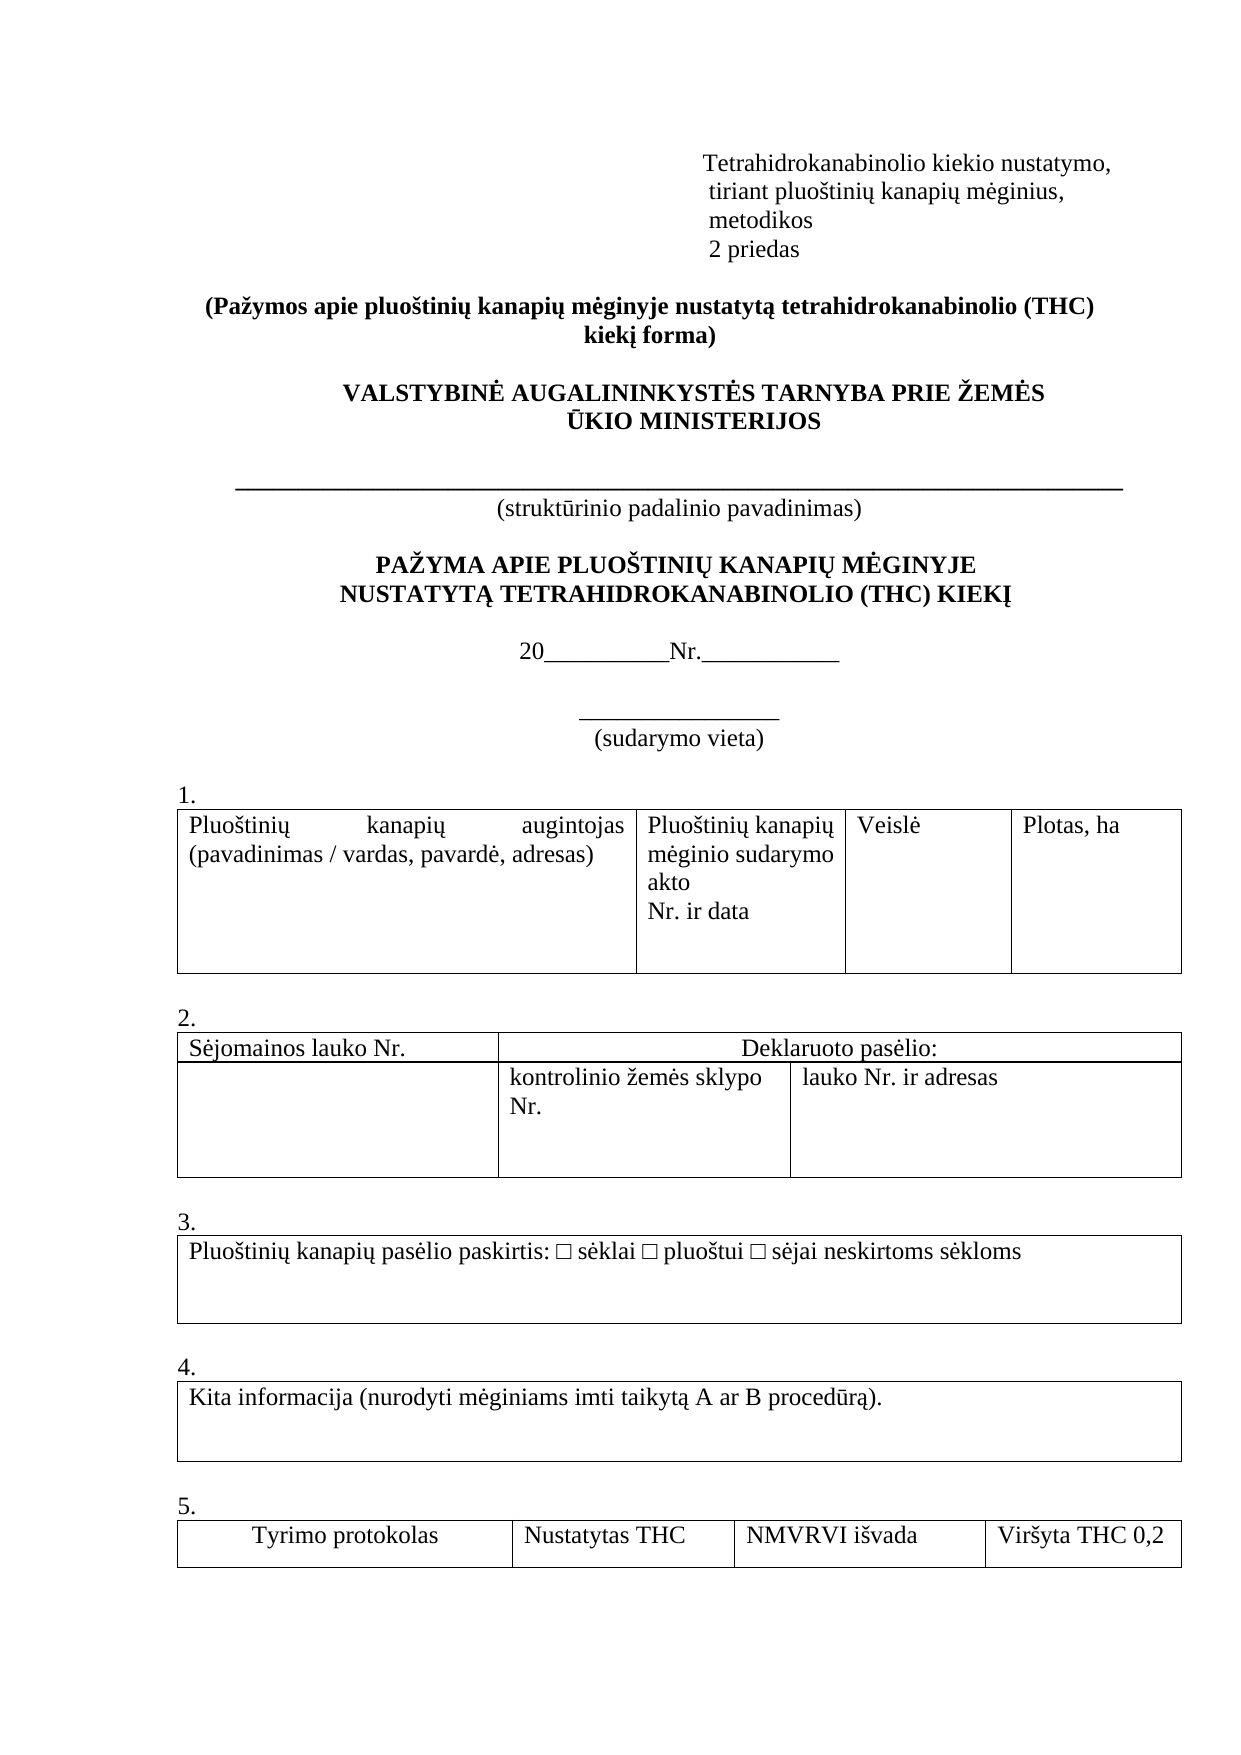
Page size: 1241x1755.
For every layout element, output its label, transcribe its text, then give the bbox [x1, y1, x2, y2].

text tiriant pluoštinių kanapių mėginius, metodikos [709, 176, 1141, 234]
table_header Tyrimo protokolas [178, 1521, 512, 1567]
table_header Viršyta THC 0,2 [986, 1521, 1181, 1567]
table_header Plotas, ha [1012, 810, 1181, 973]
text 1. [177, 780, 1122, 809]
table_header Deklaruoto pasėlio: [499, 1033, 1181, 1061]
text 2. [177, 1003, 1122, 1032]
text (Pažymos apie pluoštinių kanapių mėginyje nustatytą tetrahidrokanabinolio (THC) kiekį forma) [177, 291, 1122, 349]
table_cell kontrolinio žemės sklypo Nr. [499, 1063, 790, 1177]
table_header Kita informacija (nurodyti mėginiams imti taikytą A ar B procedūrą). [178, 1382, 1181, 1461]
table_header Veislė [846, 810, 1011, 973]
table_header Pluoštinių kanapių mėginio sudarymo akto Nr. ir data [637, 810, 845, 973]
text Tetrahidrokanabinolio kiekio nustatymo, [650, 148, 1122, 176]
text 3. [177, 1207, 1122, 1235]
table_header VALSTYBINĖ AUGALININKYSTĖS TARNYBA PRIE ŽEMĖS ŪKIO MINISTERIJOS _______________________________________________________________________ (struktūrinio padalinio pavadinimas) PAŽYMA APIE PLUOŠTINIŲ KANAPIŲ MĖGINYJE NUSTATYTĄ TETRAHIDROKANABINOLIO (THC) KIEKĮ 20__________Nr.___________ ________________ (sudarymo vieta) [177, 349, 1181, 751]
table_cell [178, 868, 636, 973]
table_header NMVRVI išvada [735, 1521, 985, 1567]
table_header Sėjomainos lauko Nr. [178, 1033, 498, 1061]
text 2 priedas [709, 234, 1141, 263]
text 4. [177, 1352, 1122, 1381]
table_header Pluoštinių kanapių pasėlio paskirtis: □ sėklai □ pluoštui □ sėjai neskirtoms sėkloms [178, 1236, 1181, 1323]
table_cell [178, 1063, 498, 1177]
table_header Pluoštinių kanapių augintojas (pavadinimas / vardas, pavardė, adresas) [178, 810, 636, 867]
text 5. [177, 1491, 1122, 1519]
table_header Nustatytas THC [513, 1521, 734, 1567]
table_cell lauko Nr. ir adresas [791, 1063, 1181, 1177]
